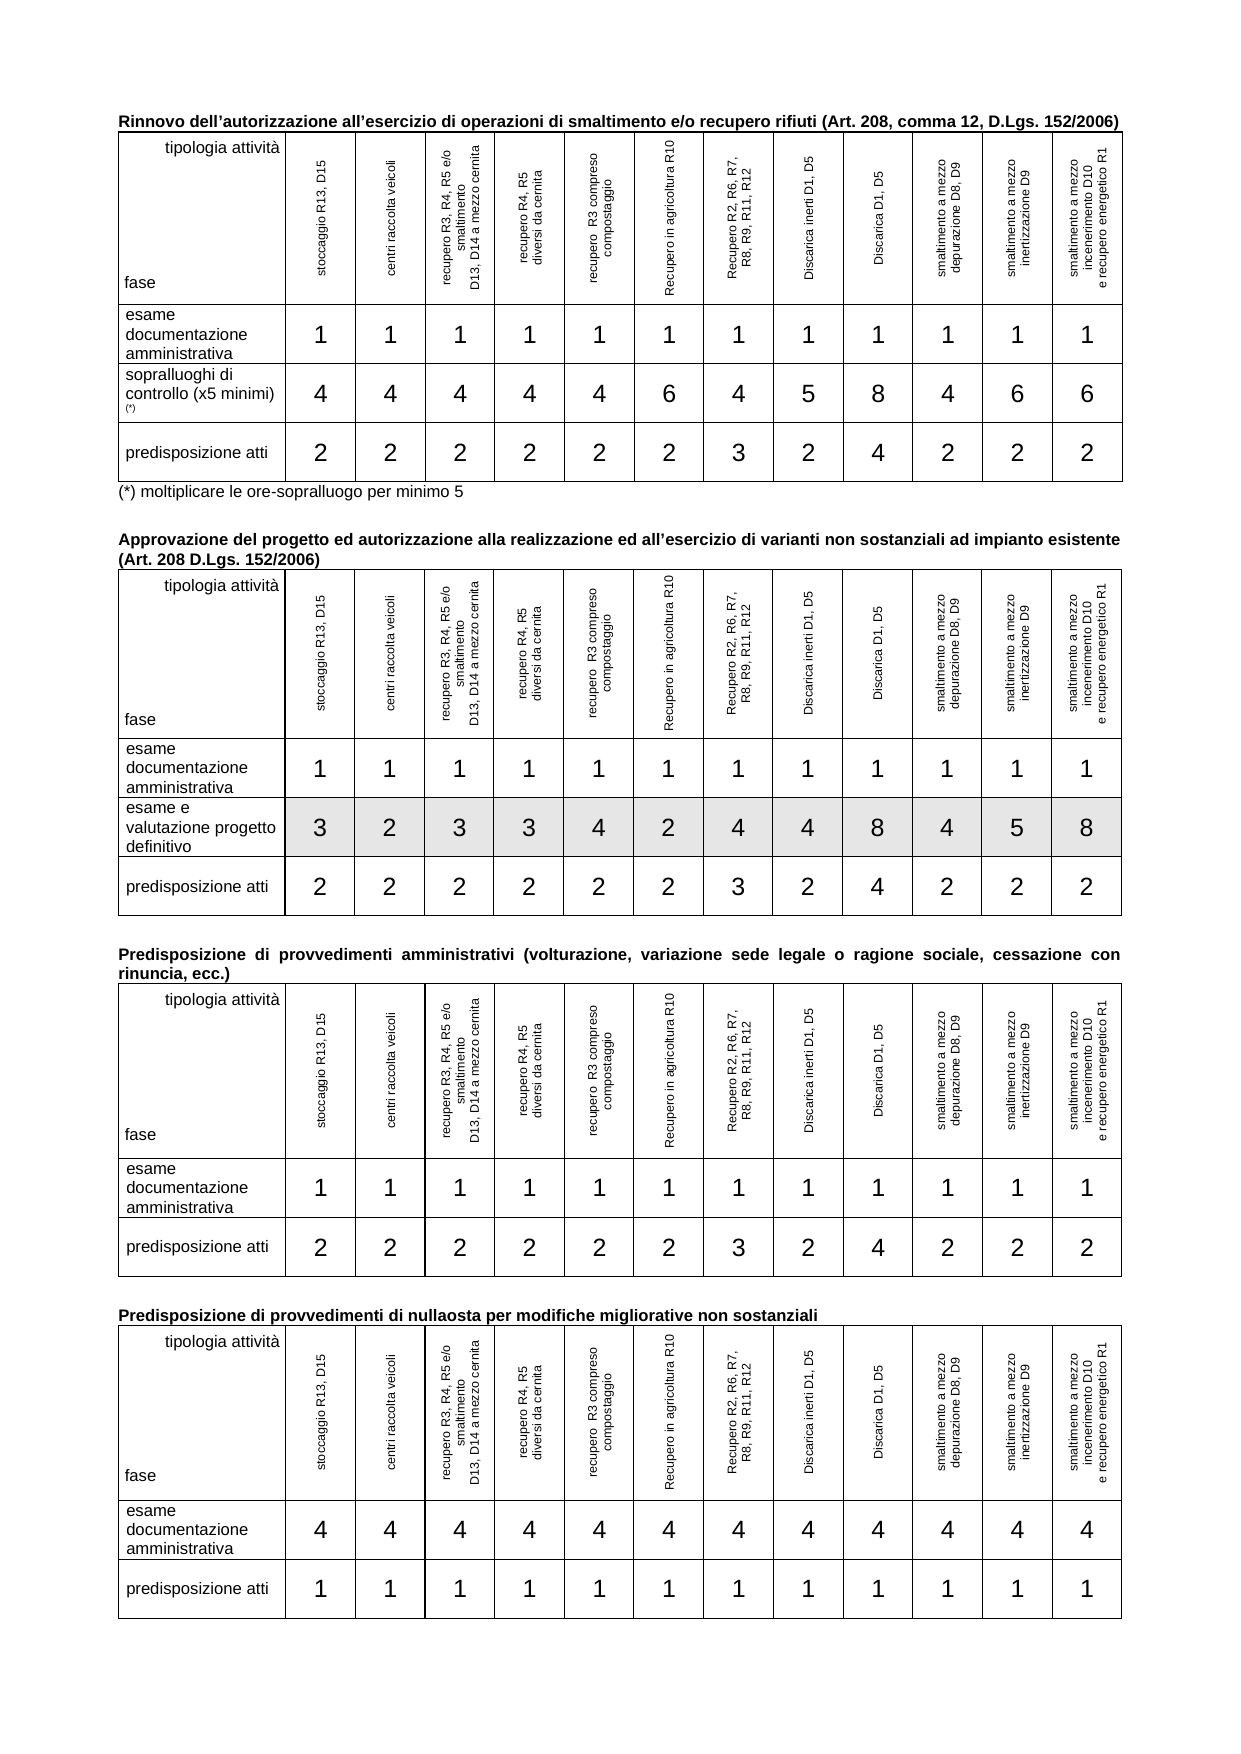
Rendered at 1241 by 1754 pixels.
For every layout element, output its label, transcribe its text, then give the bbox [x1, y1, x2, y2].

table_cell 2 [634, 1218, 703, 1276]
table_cell 2 [494, 857, 563, 915]
table_cell 1 [844, 1560, 912, 1618]
table_cell 1 [774, 1159, 843, 1217]
table_cell 2 [356, 1218, 424, 1276]
table_cell predisposizione atti [119, 423, 285, 481]
table_cell 3 [704, 423, 773, 481]
table_cell 2 [1053, 423, 1122, 481]
table_header recupero R3, R4, R5 e/o smaltimento D13, D14 a mezzo cernita [426, 984, 494, 1158]
table_cell 4 [774, 1501, 843, 1558]
table_header Discarica inerti D1, D5 [774, 984, 843, 1158]
table_header stoccaggio R13, D15 [286, 570, 354, 738]
table_cell 1 [1053, 1159, 1121, 1217]
table_cell 1 [286, 739, 354, 797]
table_cell 2 [356, 423, 425, 481]
table_header smaltimento a mezzo inertizzazione D9 [983, 133, 1052, 304]
table_cell 1 [635, 305, 703, 363]
table_cell 4 [844, 423, 912, 481]
table_cell 2 [1053, 1218, 1121, 1276]
table_header smaltimento a mezzo depurazione D8, D9 [913, 570, 981, 738]
table_cell 1 [913, 739, 981, 797]
table_cell 1 [495, 305, 564, 363]
table_cell 4 [426, 1501, 494, 1558]
table_cell 3 [286, 798, 354, 856]
table_cell 5 [774, 364, 843, 422]
table_cell 4 [844, 1501, 912, 1558]
table_cell 2 [774, 1218, 843, 1276]
table_header Discarica inerti D1, D5 [774, 133, 843, 304]
table_cell esame documentazione amministrativa [119, 1501, 285, 1558]
table_cell esame documentazione amministrativa [119, 305, 285, 363]
table_cell 4 [495, 1501, 564, 1558]
table_cell 4 [565, 364, 634, 422]
table_cell 4 [913, 798, 981, 856]
table_cell 2 [634, 857, 703, 915]
table_cell sopralluoghi di controllo (x5 minimi)(*) [119, 364, 285, 422]
table_header smaltimento a mezzo incenerimento D10 e recupero energetico R1 [1052, 570, 1121, 738]
table_cell 4 [844, 1218, 912, 1276]
table_header smaltimento a mezzo incenerimento D10 e recupero energetico R1 [1053, 984, 1121, 1158]
table_cell 4 [704, 364, 773, 422]
table_cell 1 [704, 305, 773, 363]
table_cell 1 [1052, 739, 1121, 797]
table_header Discarica D1, D5 [843, 570, 912, 738]
table_cell 1 [704, 1560, 773, 1618]
table_cell 1 [565, 1560, 633, 1618]
table_cell 1 [1053, 305, 1122, 363]
table_cell 6 [635, 364, 703, 422]
table_cell 4 [1053, 1501, 1121, 1558]
table_header recupero R3 compreso compostaggio [564, 570, 633, 738]
table_header smaltimento a mezzo inertizzazione D9 [983, 984, 1052, 1158]
table_cell 4 [704, 1501, 773, 1558]
table_cell 1 [495, 1159, 564, 1217]
table_cell 8 [843, 798, 912, 856]
table_cell 8 [844, 364, 912, 422]
table_cell 1 [564, 739, 633, 797]
table_header smaltimento a mezzo incenerimento D10 e recupero energetico R1 [1053, 133, 1122, 304]
table_cell predisposizione atti [119, 857, 284, 915]
table_cell 1 [426, 1560, 494, 1618]
table_header Discarica inerti D1, D5 [774, 1326, 843, 1499]
table_cell 2 [286, 1218, 355, 1276]
table_cell 1 [844, 1159, 912, 1217]
table_cell 1 [843, 739, 912, 797]
table_header recupero R3, R4, R5 e/o smaltimento D13, D14 a mezzo cernita [425, 570, 493, 738]
table_cell 4 [843, 857, 912, 915]
table_cell predisposizione atti [119, 1560, 285, 1618]
text Predisposizione di provvedimenti di nullaosta per modifiche migliorative non sostanziali [118, 1306, 1122, 1325]
table_cell 1 [286, 1560, 355, 1618]
table_header centri raccolta veicoli [356, 133, 425, 304]
table_header stoccaggio R13, D15 [286, 1326, 355, 1499]
table_cell 4 [913, 364, 982, 422]
table_header smaltimento a mezzo inertizzazione D9 [983, 1326, 1052, 1499]
table_header recupero R4, R5 diversi da cernita [495, 1326, 564, 1499]
table_cell 2 [913, 857, 981, 915]
table_header centri raccolta veicoli [356, 1326, 424, 1499]
table_cell 2 [1052, 857, 1121, 915]
table_header Recupero R2, R6, R7, R8, R9, R11, R12 [704, 133, 773, 304]
table_cell 4 [565, 1501, 633, 1558]
table_cell 4 [286, 364, 355, 422]
table_cell 2 [634, 798, 703, 856]
table_cell 2 [913, 1218, 982, 1276]
table_cell 1 [983, 1159, 1052, 1217]
table_cell 1 [982, 739, 1051, 797]
table_cell 4 [356, 364, 425, 422]
table_cell 1 [356, 305, 425, 363]
table_header recupero R3 compreso compostaggio [565, 1326, 633, 1499]
table_cell 2 [426, 423, 494, 481]
table_header Recupero in agricoltura R10 [634, 984, 703, 1158]
table_cell 4 [983, 1501, 1052, 1558]
table_cell 1 [774, 305, 843, 363]
table_cell 8 [1052, 798, 1121, 856]
table_header Recupero in agricoltura R10 [635, 133, 703, 304]
table_cell 3 [494, 798, 563, 856]
table_cell 1 [356, 1560, 424, 1618]
text (*) moltiplicare le ore-sopralluogo per minimo 5 [118, 482, 1122, 501]
table_header Recupero in agricoltura R10 [634, 570, 703, 738]
table_cell 1 [1053, 1560, 1121, 1618]
table_cell 1 [844, 305, 912, 363]
table_cell 6 [1053, 364, 1122, 422]
table_header recupero R4, R5 diversi da cernita [494, 570, 563, 738]
table_header smaltimento a mezzo depurazione D8, D9 [913, 1326, 982, 1499]
table_cell 2 [982, 857, 1051, 915]
table_cell 1 [286, 1159, 355, 1217]
table_cell esame e valutazione progetto definitivo [119, 798, 284, 856]
table_cell 1 [634, 739, 703, 797]
table_cell 3 [704, 857, 772, 915]
table_cell 4 [286, 1501, 355, 1558]
table_cell 1 [704, 739, 772, 797]
table_cell 4 [564, 798, 633, 856]
table_header Discarica inerti D1, D5 [773, 570, 842, 738]
table_header stoccaggio R13, D15 [286, 984, 355, 1158]
table_cell 1 [565, 305, 634, 363]
table_header recupero R3, R4, R5 e/o smaltimento D13, D14 a mezzo cernita [426, 133, 494, 304]
table_cell 2 [355, 857, 424, 915]
table_cell 1 [774, 1560, 843, 1618]
table_cell 1 [565, 1159, 633, 1217]
table_header smaltimento a mezzo depurazione D8, D9 [913, 133, 982, 304]
table_cell 2 [426, 1218, 494, 1276]
table_cell 1 [983, 305, 1052, 363]
table_cell 2 [564, 857, 633, 915]
table_cell 2 [983, 1218, 1052, 1276]
table_header smaltimento a mezzo depurazione D8, D9 [913, 984, 982, 1158]
table_cell 4 [634, 1501, 703, 1558]
table_cell 2 [286, 423, 355, 481]
table_header Recupero R2, R6, R7, R8, R9, R11, R12 [704, 984, 773, 1158]
table_header recupero R3 compreso compostaggio [565, 984, 633, 1158]
table_cell 1 [704, 1159, 773, 1217]
table_cell 1 [634, 1159, 703, 1217]
text Predisposizione di provvedimenti amministrativi (volturazione, variazione sede legale o ragione sociale, cessazione con rinuncia, ecc.) [118, 945, 1122, 983]
table_cell 1 [494, 739, 563, 797]
table_cell 2 [495, 1218, 564, 1276]
table_cell esame documentazione amministrativa [119, 739, 284, 797]
table_cell 1 [356, 1159, 424, 1217]
table_header recupero R3 compreso compostaggio [565, 133, 634, 304]
table_cell 1 [426, 1159, 494, 1217]
table_cell 5 [982, 798, 1051, 856]
table_cell 4 [356, 1501, 424, 1558]
text Rinnovo dell’autorizzazione all’esercizio di operazioni di smaltimento e/o recupero rifiuti (Art. 208, comma 12, D.Lgs. 152/2006) [118, 112, 1122, 131]
table_cell 1 [495, 1560, 564, 1618]
table_header stoccaggio R13, D15 [286, 133, 355, 304]
table_header tipologia attività fase [119, 984, 285, 1158]
table_header smaltimento a mezzo inertizzazione D9 [982, 570, 1051, 738]
table_cell 1 [913, 1159, 982, 1217]
table_cell 1 [913, 1560, 982, 1618]
table_cell 2 [495, 423, 564, 481]
table_header Recupero R2, R6, R7, R8, R9, R11, R12 [704, 570, 772, 738]
table_cell 2 [355, 798, 424, 856]
table_cell 4 [704, 798, 772, 856]
table_cell 1 [426, 305, 494, 363]
table_cell esame documentazione amministrativa [119, 1159, 285, 1217]
table_cell 3 [704, 1218, 773, 1276]
table_cell 2 [773, 857, 842, 915]
table_header centri raccolta veicoli [355, 570, 424, 738]
table_header Recupero R2, R6, R7, R8, R9, R11, R12 [704, 1326, 773, 1499]
table_header recupero R3, R4, R5 e/o smaltimento D13, D14 a mezzo cernita [426, 1326, 494, 1499]
table_cell 6 [983, 364, 1052, 422]
table_header Discarica D1, D5 [844, 1326, 912, 1499]
table_header tipologia attività fase [119, 570, 284, 738]
table_cell 4 [913, 1501, 982, 1558]
table_cell 3 [425, 798, 493, 856]
table_cell 2 [774, 423, 843, 481]
table_cell 1 [286, 305, 355, 363]
table_cell 1 [634, 1560, 703, 1618]
table_cell 2 [913, 423, 982, 481]
table_cell 4 [773, 798, 842, 856]
table_cell 2 [286, 857, 354, 915]
table_header Discarica D1, D5 [844, 984, 912, 1158]
table_header smaltimento a mezzo incenerimento D10 e recupero energetico R1 [1053, 1326, 1121, 1499]
table_header centri raccolta veicoli [356, 984, 424, 1158]
table_cell 1 [983, 1560, 1052, 1618]
table_header recupero R4, R5 diversi da cernita [495, 133, 564, 304]
text Approvazione del progetto ed autorizzazione alla realizzazione ed all’esercizio di varianti non sostanziali ad impianto esistente (Art. 208 D.Lgs. 152/2006) [118, 530, 1122, 568]
table_cell 1 [355, 739, 424, 797]
table_cell 2 [425, 857, 493, 915]
table_cell 2 [565, 1218, 633, 1276]
table_cell 1 [773, 739, 842, 797]
table_header recupero R4, R5 diversi da cernita [495, 984, 564, 1158]
table_cell 2 [565, 423, 634, 481]
table_cell 2 [635, 423, 703, 481]
table_cell 1 [425, 739, 493, 797]
table_header tipologia attività fase [119, 1326, 285, 1499]
table_cell 4 [495, 364, 564, 422]
table_cell 2 [983, 423, 1052, 481]
table_cell 1 [913, 305, 982, 363]
table_cell predisposizione atti [119, 1218, 285, 1276]
table_header Discarica D1, D5 [844, 133, 912, 304]
table_cell 4 [426, 364, 494, 422]
table_header tipologia attività fase [119, 133, 285, 304]
table_header Recupero in agricoltura R10 [634, 1326, 703, 1499]
